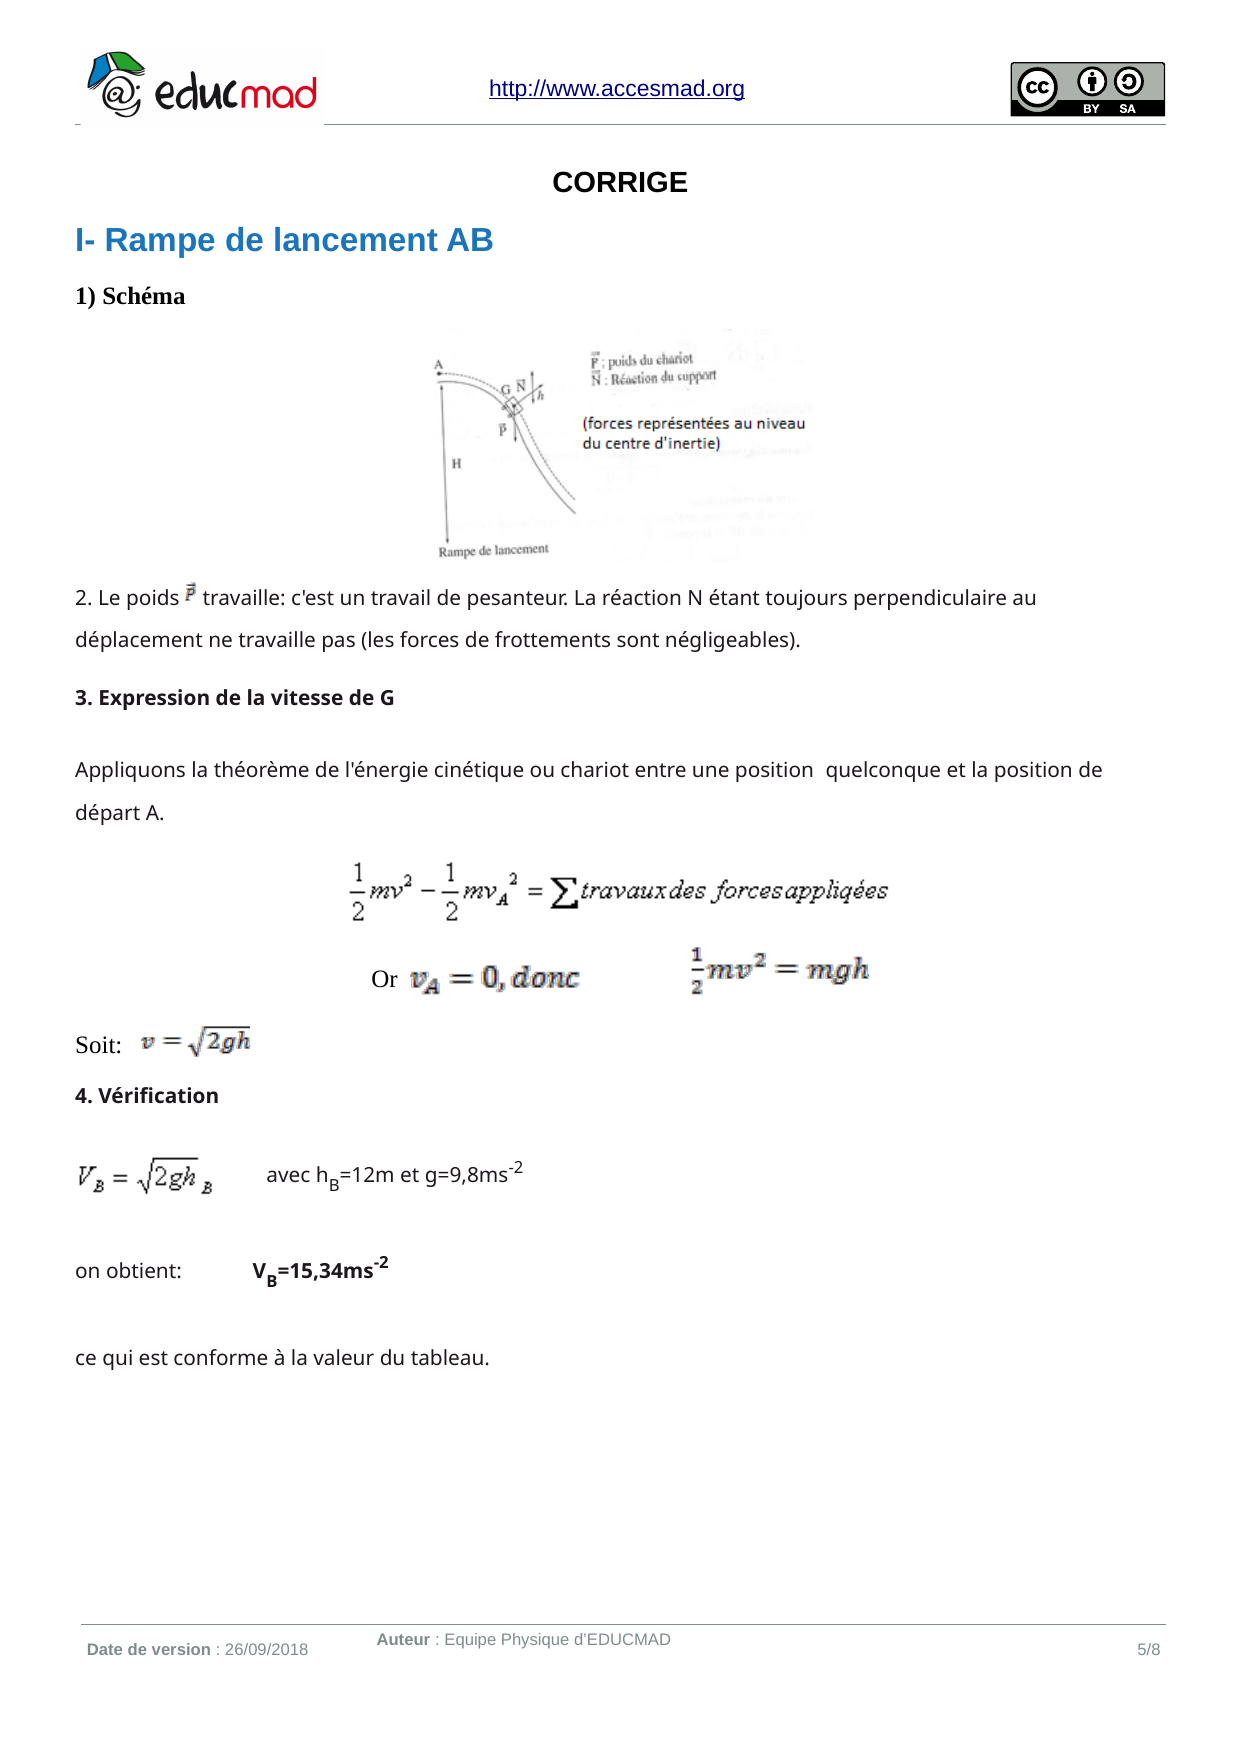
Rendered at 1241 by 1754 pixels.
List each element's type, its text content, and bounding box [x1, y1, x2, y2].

text Soit: [75, 1022, 141, 1063]
text Or [75, 946, 691, 1003]
picture [75, 1153, 217, 1201]
picture [345, 856, 895, 926]
text CORRIGE [75, 165, 1165, 199]
picture [141, 1022, 251, 1063]
text [870, 946, 1165, 1003]
text [251, 1022, 1165, 1063]
picture [410, 960, 586, 1003]
text I- Rampe de lancement AB [75, 220, 1165, 258]
table_header 3. Expression de la vitesse de G Appliquons la théorème de l'énergie cinétique ou chariot entre une position quelconque et la position de départ A. [75, 684, 1108, 856]
picture [691, 946, 870, 1004]
table_header 4. Vérification avec hB=12m et g=9,8ms-2 on obtient: VB=15,34ms-2 ce qui est conforme à la valeur du tableau. [75, 1082, 1108, 1251]
picture [185, 582, 197, 606]
picture [426, 329, 815, 562]
table_header 4. Vérification avec hB=12m et g=9,8ms-2 on obtient: VB=15,34ms-2 ce qui est conforme à la valeur du tableau. [75, 1292, 1108, 1401]
text 1) Schéma [75, 281, 1165, 309]
picture [80, 46, 324, 125]
table_header 2. Le poids travaille: c'est un travail de pesanteur. La réaction N étant toujours perpendiculaire au déplacement ne travaille pas (les forces de frottements sont négligeables). [75, 582, 1108, 683]
